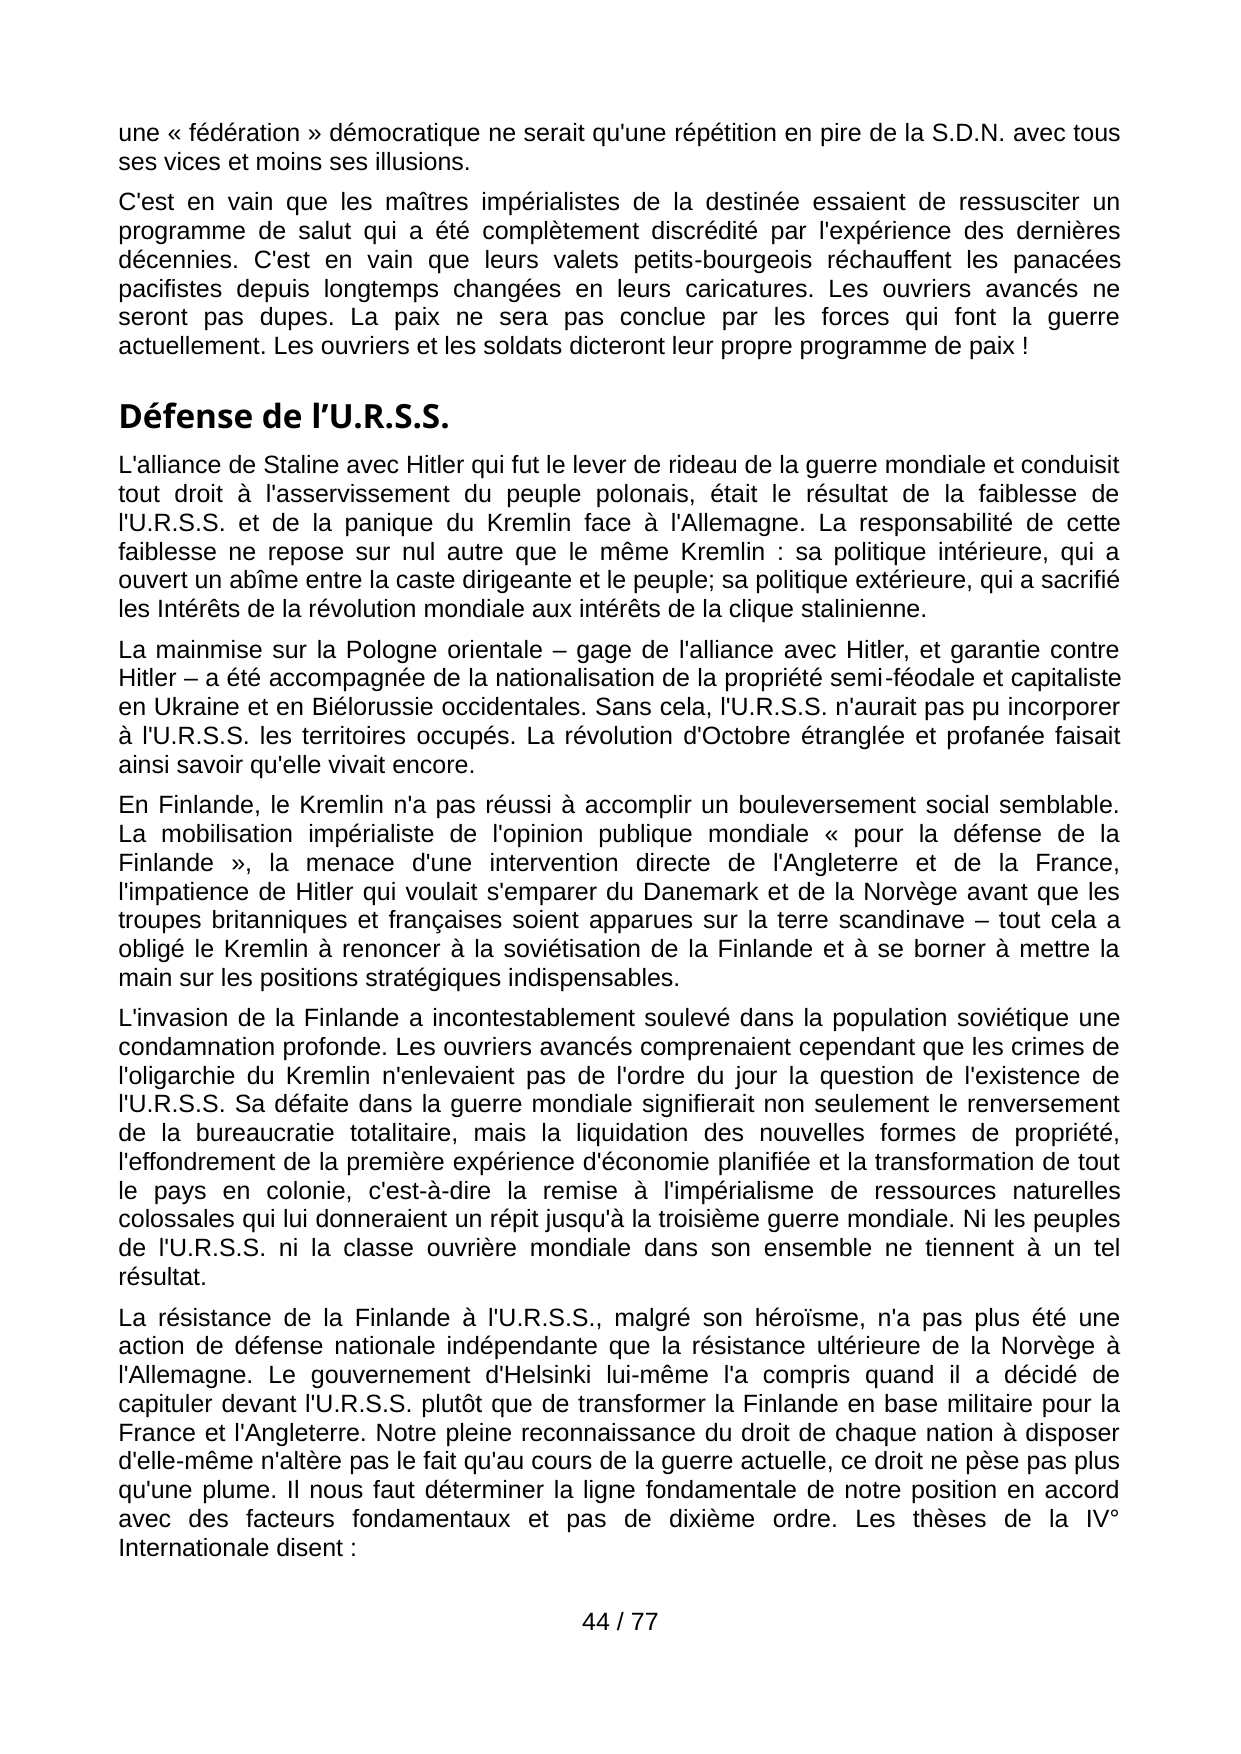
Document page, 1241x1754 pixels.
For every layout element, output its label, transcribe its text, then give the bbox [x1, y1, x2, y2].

subtitle Défense de l’U.R.S.S. [118, 392, 1122, 438]
text La résistance de la Finlande à l'U.R.S.S., malgré son héroïsme, n'a pas plus été une action de défense nationale indépendante que la résistance ultérieure de la Norvège à l'Allemagne. Le gouvernement d'Helsinki lui-même l'a compris quand il a décidé de capituler devant l'U.R.S.S. plutôt que de transformer la Finlande en base militaire pour la France et l'Angleterre. Notre pleine reconnaissance du droit de chaque nation à disposer d'elle‑même n'altère pas le fait qu'au cours de la guerre actuelle, ce droit ne pèse pas plus qu'une plume. Il nous faut déterminer la ligne fondamentale de notre position en accord avec des facteurs fondamentaux et pas de dixième ordre. Les thèses de la IV° Internationale disent : [118, 1302, 1122, 1561]
text C'est en vain que les maîtres impérialistes de la destinée essaient de ressusciter un programme de salut qui a été complètement discrédité par l'expérience des dernières décennies. C'est en vain que leurs valets petits‑bourgeois réchauffent les panacées pacifistes depuis longtemps changées en leurs caricatures. Les ouvriers avancés ne seront pas dupes. La paix ne sera pas conclue par les forces qui font la guerre actuellement. Les ouvriers et les soldats dicteront leur propre programme de paix ! [118, 187, 1122, 360]
text L'invasion de la Finlande a incontestablement soulevé dans la population soviétique une condamnation profonde. Les ouvriers avancés comprenaient cependant que les crimes de l'oligarchie du Kremlin n'enlevaient pas de l'ordre du jour la question de l'existence de l'U.R.S.S. Sa défaite dans la guerre mondiale signifierait non seulement le renversement de la bureaucratie totalitaire, mais la liquidation des nouvelles formes de propriété, l'effondrement de la première expérience d'économie planifiée et la transformation de tout le pays en colonie, c'est-à-dire la remise à l'impérialisme de ressources naturelles colossales qui lui donneraient un répit jusqu'à la troisième guerre mondiale. Ni les peuples de l'U.R.S.S. ni la classe ouvrière mondiale dans son ensemble ne tiennent à un tel résultat. [118, 1003, 1122, 1291]
text La mainmise sur la Pologne orientale – gage de l'alliance avec Hitler, et garantie contre Hitler – a été accompagnée de la nationalisation de la propriété semi‑féodale et capitaliste en Ukraine et en Biélorussie occidentales. Sans cela, l'U.R.S.S. n'aurait pas pu incorporer à l'U.R.S.S. les territoires occupés. La révolution d'Octobre étranglée et profanée faisait ainsi savoir qu'elle vivait encore. [118, 635, 1122, 778]
text L'alliance de Staline avec Hitler qui fut le lever de rideau de la guerre mondiale et conduisit tout droit à l'asservissement du peuple polonais, était le résultat de la faiblesse de l'U.R.S.S. et de la panique du Kremlin face à l'Allemagne. La responsabilité de cette faiblesse ne repose sur nul autre que le même Kremlin : sa politique intérieure, qui a ouvert un abîme entre la caste dirigeante et le peuple; sa politique extérieure, qui a sacrifié les Intérêts de la révolution mondiale aux intérêts de la clique stalinienne. [118, 450, 1122, 623]
text une « fédération » démocratique ne serait qu'une répétition en pire de la S.D.N. avec tous ses vices et moins ses illusions. [118, 118, 1122, 176]
text En Finlande, le Kremlin n'a pas réussi à accomplir un bouleversement social semblable. La mobilisation impérialiste de l'opinion publique mondiale « pour la défense de la Finlande », la menace d'une intervention directe de l'Angleterre et de la France, l'impatience de Hitler qui voulait s'emparer du Danemark et de la Norvège avant que les troupes britanniques et françaises soient apparues sur la terre scandinave – tout cela a obligé le Kremlin à renoncer à la soviétisation de la Finlande et à se borner à mettre la main sur les positions stratégiques indispensables. [118, 790, 1122, 991]
